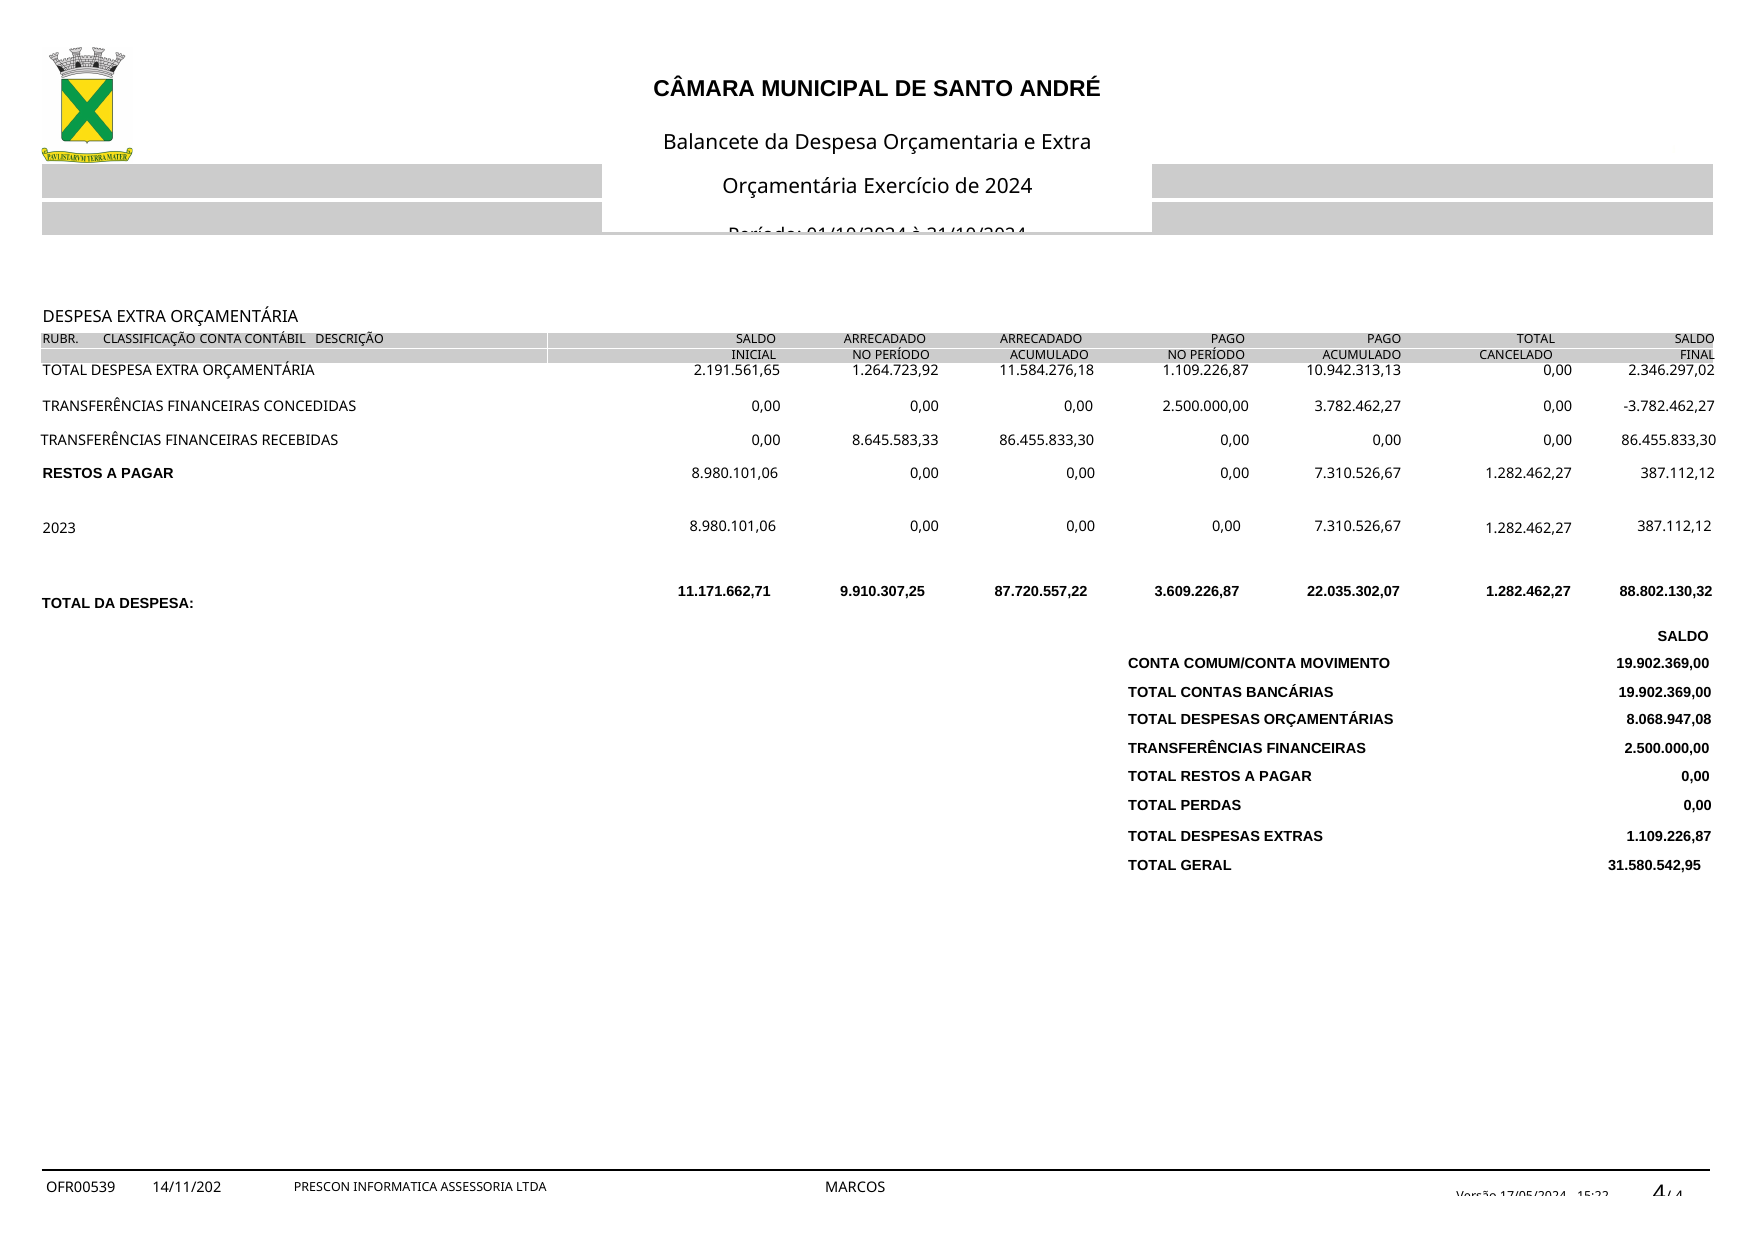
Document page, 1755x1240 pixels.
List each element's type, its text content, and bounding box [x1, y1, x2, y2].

table_cell 0,00 [548, 388, 812, 421]
table_cell 86.455.833,30 [1597, 421, 1713, 455]
table_cell TOTAL DESPESA EXTRA ORÇAMENTÁRIA [41, 363, 547, 388]
table_cell 0,00 [1501, 791, 1716, 821]
table_cell 2023 [41, 499, 547, 537]
table_cell RESTOS A PAGAR [41, 455, 547, 498]
table_cell NO PERÍODO [1129, 349, 1278, 363]
table_cell 2.500.000,00 [1129, 388, 1278, 421]
table_cell PAGO [1278, 333, 1440, 348]
text SALDO [27, 628, 1708, 644]
table_cell 11.584.276,18 [969, 363, 1129, 388]
table_cell 19.902.369,00 [1501, 678, 1716, 706]
table_cell 1.109.226,87 [1129, 363, 1278, 388]
table_cell 0,00 [812, 455, 969, 498]
table_cell TOTAL CONTAS BANCÁRIAS [1123, 678, 1501, 706]
table_cell TRANSFERÊNCIAS FINANCEIRAS [1123, 734, 1501, 762]
table_cell 0,00 [812, 388, 969, 421]
table_header 19.902.369,00 [1501, 655, 1716, 678]
table_cell ACUMULADO [1278, 349, 1440, 363]
table_header CONTA COMUM/CONTA MOVIMENTO [1123, 655, 1501, 678]
table_cell RUBR. CLASSIFICAÇÃO CONTA CONTÁBIL DESCRIÇÃO [41, 333, 547, 348]
table_cell PAGO [1129, 333, 1278, 348]
table_cell 8.980.101,06 [548, 455, 812, 498]
table_cell 387.112,12 [1597, 455, 1713, 498]
table_cell TOTAL PERDAS [1123, 791, 1501, 821]
table_cell 2.500.000,00 [1501, 734, 1716, 762]
table_cell 0,00 [1440, 363, 1597, 388]
table_cell TRANSFERÊNCIAS FINANCEIRAS CONCEDIDAS [41, 388, 547, 421]
table_cell 8.068.947,08 [1501, 706, 1716, 734]
table_cell 31.580.542,95 [1501, 852, 1716, 876]
table_cell TRANSFERÊNCIAS FINANCEIRAS RECEBIDAS [41, 421, 547, 455]
table_cell 0,00 [1278, 421, 1440, 455]
table_cell [41, 349, 547, 363]
table_cell SALDO [1597, 333, 1713, 348]
table_cell 1.264.723,92 [812, 363, 969, 388]
table_cell 0,00 [1129, 421, 1278, 455]
table_cell TOTAL DESPESAS ORÇAMENTÁRIAS [1123, 706, 1501, 734]
table_cell TOTAL RESTOS A PAGAR [1123, 763, 1501, 791]
table_cell 0,00 [1440, 388, 1597, 421]
table_cell 0,00 [969, 455, 1129, 498]
table_cell 10.942.313,13 [1278, 363, 1440, 388]
table_cell ARRECADADO [812, 333, 969, 348]
table_cell 7.310.526,67 [1278, 499, 1440, 537]
table_cell 2.346.297,02 [1597, 363, 1713, 388]
table_cell 0,00 [969, 388, 1129, 421]
table_cell ARRECADADO [969, 333, 1129, 348]
table_header DESPESA EXTRA ORÇAMENTÁRIA [41, 308, 547, 333]
table_cell 1.109.226,87 [1501, 821, 1716, 852]
table_cell 0,00 [548, 421, 812, 455]
table_cell 387.112,12 [1597, 499, 1713, 537]
text 88.802.130,32 [1619, 583, 1727, 599]
table_cell CANCELADO [1440, 349, 1597, 363]
table_cell -3.782.462,27 [1597, 388, 1713, 421]
table_cell SALDO [548, 333, 812, 348]
text 11.171.662,71 [678, 583, 775, 599]
table_cell TOTAL [1440, 333, 1597, 348]
table_cell TOTAL GERAL [1123, 852, 1501, 876]
table_cell 3.782.462,27 [1278, 388, 1440, 421]
table_cell 8.980.101,06 [548, 499, 812, 537]
table_cell FINAL [1597, 349, 1713, 363]
table_cell 0,00 [812, 499, 969, 537]
table_header [548, 308, 1713, 333]
text 9.910.307,25 87.720.557,22 3.609.226,87 22.035.302,07 [840, 583, 1404, 599]
table_cell ACUMULADO [969, 349, 1129, 363]
table_cell NO PERÍODO [812, 349, 969, 363]
text 1.282.462,27 [1486, 583, 1575, 599]
table_cell 0,00 [1440, 421, 1597, 455]
table_cell 8.645.583,33 [812, 421, 969, 455]
table_cell 1.282.462,27 [1440, 455, 1597, 498]
table_cell 7.310.526,67 [1278, 455, 1440, 498]
text TOTAL DA DESPESA: [42, 594, 198, 611]
table_cell 0,00 [1129, 455, 1278, 498]
table_cell 0,00 [1501, 763, 1716, 791]
table_cell 1.282.462,27 [1440, 499, 1597, 537]
table_cell INICIAL [548, 349, 812, 363]
table_cell 2.191.561,65 [548, 363, 812, 388]
table_cell 0,00 [1129, 499, 1278, 537]
table_cell 0,00 [969, 499, 1129, 537]
table_cell TOTAL DESPESAS EXTRAS [1123, 821, 1501, 852]
table_cell 86.455.833,30 [969, 421, 1129, 455]
